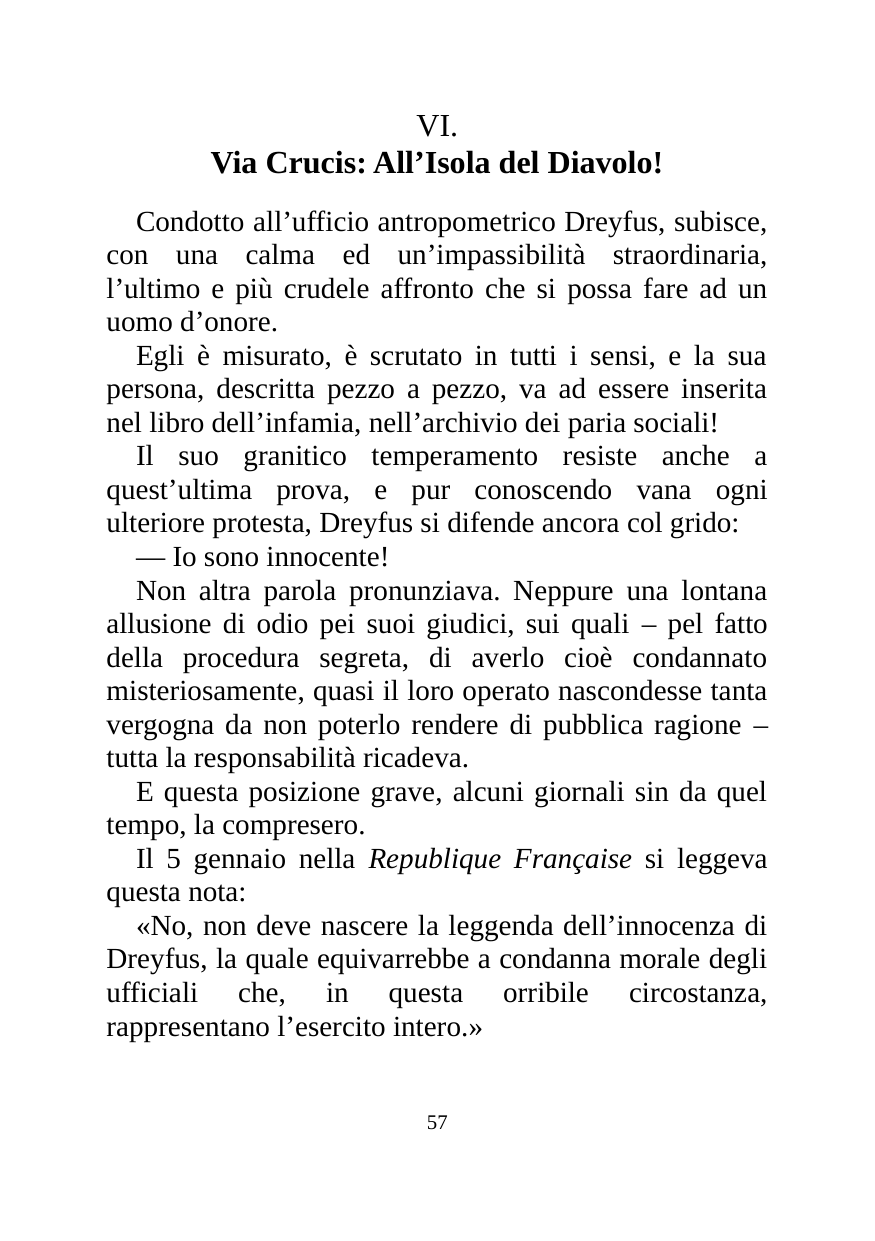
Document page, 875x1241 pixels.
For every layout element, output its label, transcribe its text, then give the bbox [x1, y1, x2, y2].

text — Io sono innocente! [106, 539, 768, 573]
text Egli è misurato, è scrutato in tutti i sensi, e la sua persona, descritta pezzo a pezzo, va ad essere inserita nel libro dell’infamia, nell’archivio dei paria sociali! [106, 338, 768, 438]
text E questa posizione grave, alcuni giornali sin da quel tempo, la compresero. [106, 774, 768, 841]
text Il 5 gennaio nella Republique Française si leggeva questa nota: [106, 841, 768, 908]
subtitle VI. Via Crucis: All’Isola del Diavolo! [106, 106, 768, 180]
text Condotto all’ufficio antropometrico Dreyfus, subisce, con una calma ed un’impassibilità straordinaria, l’ultimo e più crudele affronto che si possa fare ad un uomo d’onore. [106, 204, 768, 338]
text Non altra parola pronunziava. Neppure una lontana allusione di odio pei suoi giudici, sui quali – pel fatto della procedura segreta, di averlo cioè condannato misteriosamente, quasi il loro operato nascondesse tanta vergogna da non poterlo rendere di pubblica ragione – tutta la responsabilità ricadeva. [106, 573, 768, 774]
text «No, non deve nascere la leggenda dell’innocenza di Dreyfus, la quale equivarrebbe a condanna morale degli ufficiali che, in questa orribile circostanza, rappresentano l’esercito intero.» [106, 908, 768, 1042]
text Il suo granitico temperamento resiste anche a quest’ultima prova, e pur conoscendo vana ogni ulteriore protesta, Dreyfus si difende ancora col grido: [106, 438, 768, 539]
